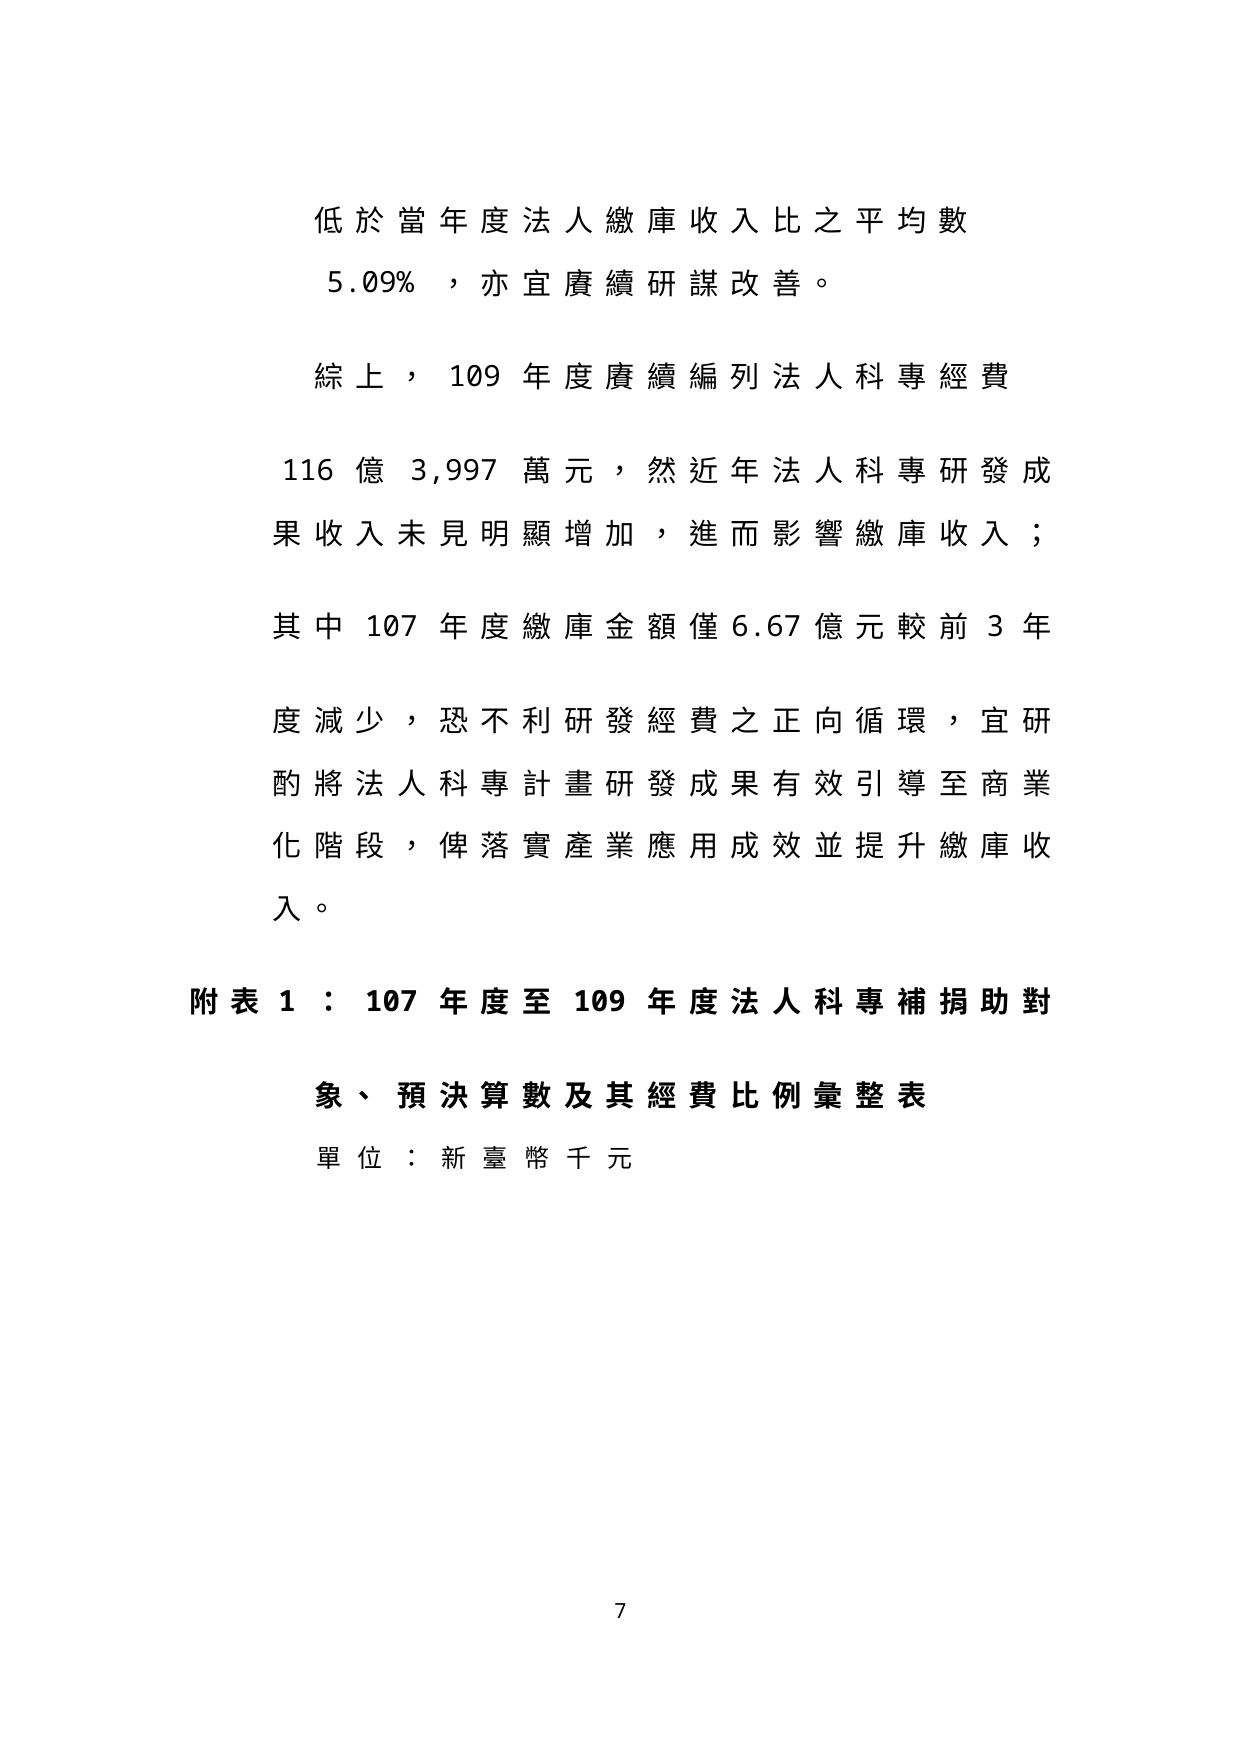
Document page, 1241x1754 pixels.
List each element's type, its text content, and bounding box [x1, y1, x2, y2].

text 附表1：107年度至109年度法人科專補捐助對象、預決算數及其經費比例彙整表 單位：新臺幣千元 [183, 927, 1058, 1177]
text 綜上，109年度賡續編列法人科專經費116億3,997萬元，然近年法人科專研發成果收入未見明顯增加，進而影響繳庫收入；其中107年度繳庫金額僅6.67億元較前3年度減少，恐不利研發經費之正向循環，宜研酌將法人科專計畫研發成果有效引導至商業化階段，俾落實產業應用成效並提升繳庫收入。 [242, 302, 1058, 927]
text 低於當年度法人繳庫收入比之平均數5.09%，亦宜賡續研謀改善。 [271, 177, 1058, 302]
